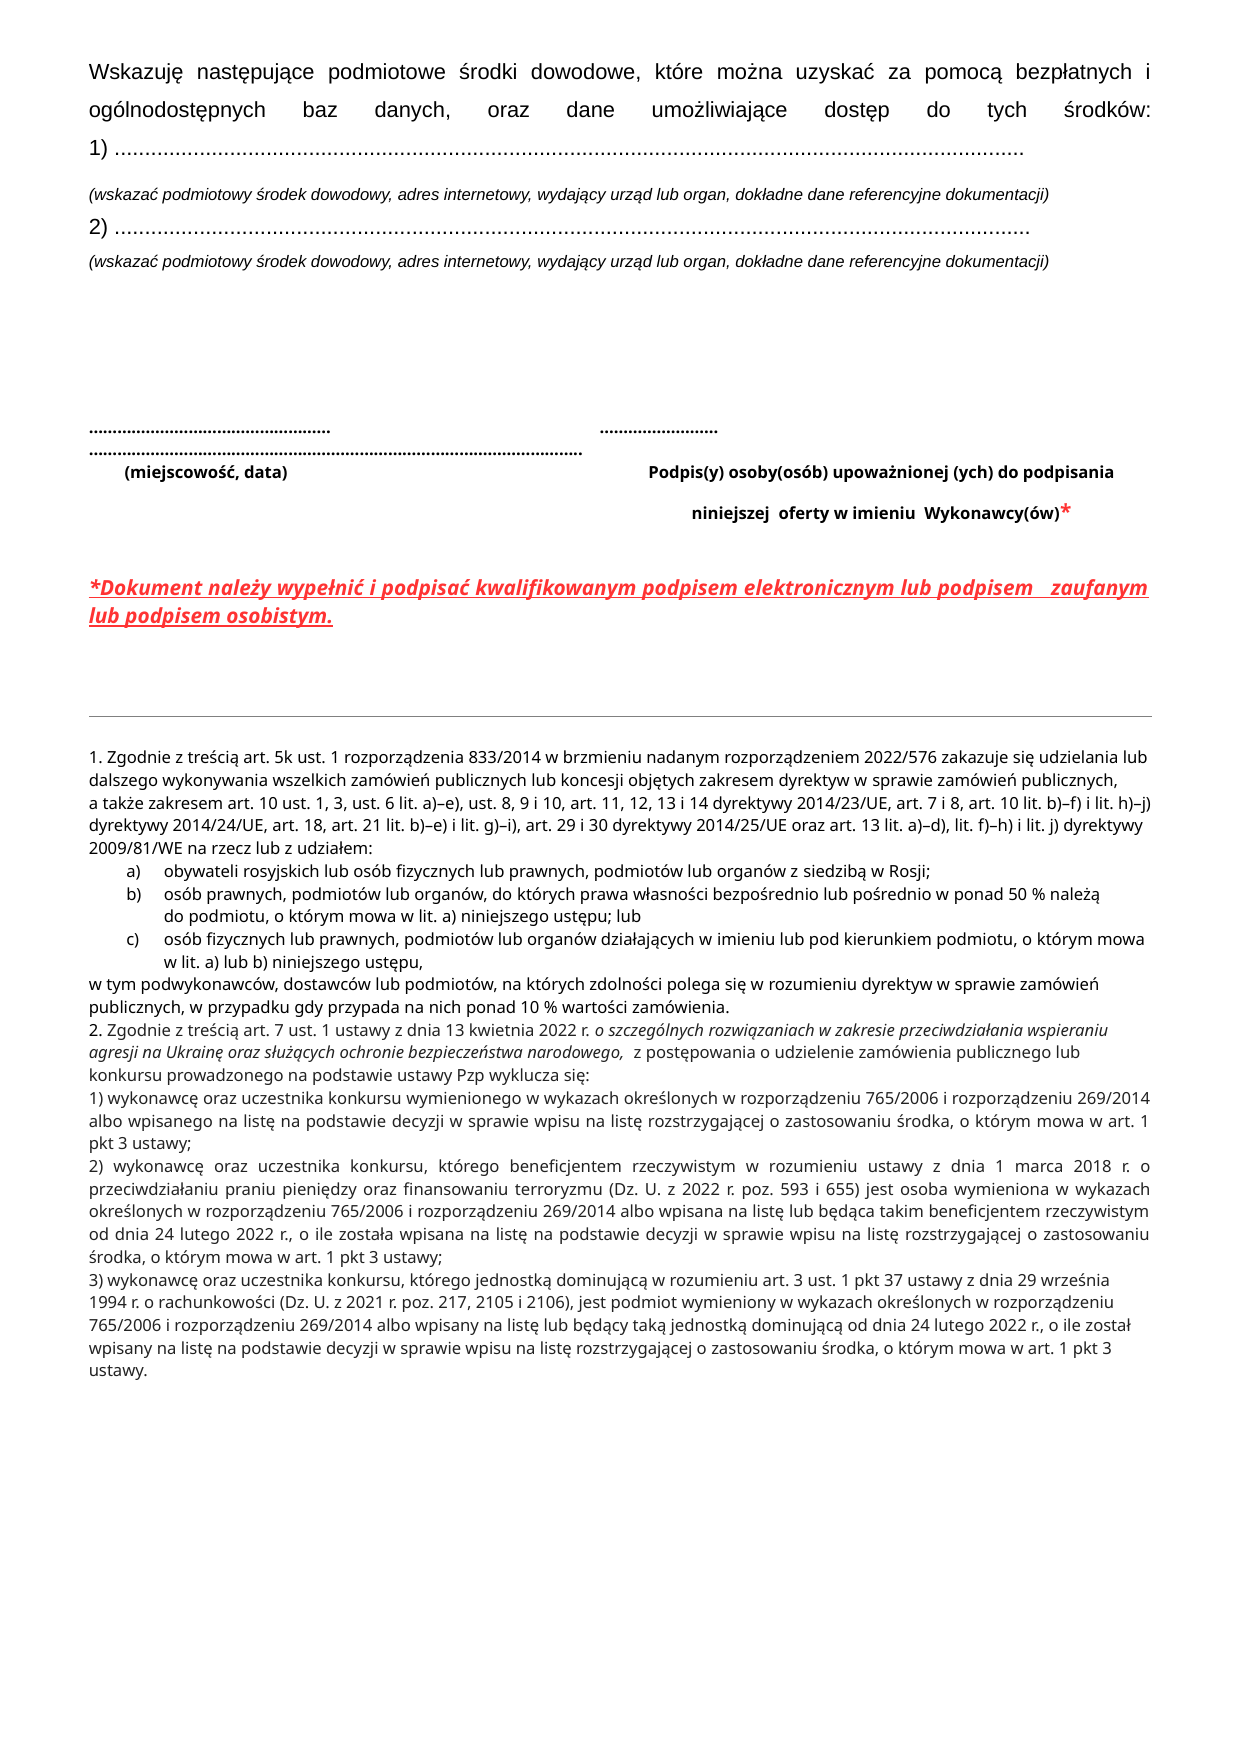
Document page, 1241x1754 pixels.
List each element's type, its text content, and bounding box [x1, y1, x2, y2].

text *Dokument należy wypełnić i podpisać kwalifikowanym podpisem elektronicznym lub podpisem zaufanym lub podpisem osobistym. [88, 573, 1152, 629]
text (wskazać podmiotowy środek dowodowy, adres internetowy, wydający urząd lub organ, dokładne dane referencyjne dokumentacji) [88, 185, 1152, 204]
text (wskazać podmiotowy środek dowodowy, adres internetowy, wydający urząd lub organ, dokładne dane referencyjne dokumentacji) [88, 252, 1152, 271]
text 1) wykonawcę oraz uczestnika konkursu wymienionego w wykazach określonych w rozporządzeniu 765/2006 i rozporządzeniu 269/2014 albo wpisanego na listę na podstawie decyzji w sprawie wpisu na listę rozstrzygającej o zastosowaniu środka, o którym mowa w art. 1 pkt 3 ustawy; [88, 1087, 1152, 1155]
text Wskazuję następujące podmiotowe środki dowodowe, które można uzyskać za pomocą bezpłatnych i ogólnodostępnych baz danych, oraz dane umożliwiające dostęp do tych środków: 1) ...................................................................................................................................................... [88, 59, 1152, 160]
list osób fizycznych lub prawnych, podmiotów lub organów działających w imieniu lub pod kierunkiem podmiotu, o którym mowa w lit. a) lub b) niniejszego ustępu, [126, 928, 1152, 973]
text 2) ....................................................................................................................................................... [88, 214, 1152, 239]
text …………………………………………… …………………….………………………………………………………………………………………….. [88, 415, 1152, 461]
text 2. Zgodnie z treścią art. 7 ust. 1 ustawy z dnia 13 kwietnia 2022 r. o szczególnych rozwiązaniach w zakresie przeciwdziałania wspieraniu agresji na Ukrainę oraz służących ochronie bezpieczeństwa narodowego, z postępowania o udzielenie zamówienia publicznego lub konkursu prowadzonego na podstawie ustawy Pzp wyklucza się: [88, 1018, 1152, 1087]
text 1. Zgodnie z treścią art. 5k ust. 1 rozporządzenia 833/2014 w brzmieniu nadanym rozporządzeniem 2022/576 zakazuje się udzielania lub dalszego wykonywania wszelkich zamówień publicznych lub koncesji objętych zakresem dyrektyw w sprawie zamówień publicznych, a także zakresem art. 10 ust. 1, 3, ust. 6 lit. a)–e), ust. 8, 9 i 10, art. 11, 12, 13 i 14 dyrektywy 2014/23/UE, art. 7 i 8, art. 10 lit. b)–f) i lit. h)–j) dyrektywy 2014/24/UE, art. 18, art. 21 lit. b)–e) i lit. g)–i), art. 29 i 30 dyrektywy 2014/25/UE oraz art. 13 lit. a)–d), lit. f)–h) i lit. j) dyrektywy 2009/81/WE na rzecz lub z udziałem: [88, 746, 1152, 859]
text 3) wykonawcę oraz uczestnika konkursu, którego jednostką dominującą w rozumieniu art. 3 ust. 1 pkt 37 ustawy z dnia 29 września 1994 r. o rachunkowości (Dz. U. z 2021 r. poz. 217, 2105 i 2106), jest podmiot wymieniony w wykazach określonych w rozporządzeniu 765/2006 i rozporządzeniu 269/2014 albo wpisany na listę lub będący taką jednostką dominującą od dnia 24 lutego 2022 r., o ile został wpisany na listę na podstawie decyzji w sprawie wpisu na listę rozstrzygającej o zastosowaniu środka, o którym mowa w art. 1 pkt 3 ustawy. [88, 1268, 1152, 1382]
text 2) wykonawcę oraz uczestnika konkursu, którego beneficjentem rzeczywistym w rozumieniu ustawy z dnia 1 marca 2018 r. o przeciwdziałaniu praniu pieniędzy oraz finansowaniu terroryzmu (Dz. U. z 2022 r. poz. 593 i 655) jest osoba wymieniona w wykazach określonych w rozporządzeniu 765/2006 i rozporządzeniu 269/2014 albo wpisana na listę lub będąca takim beneficjentem rzeczywistym od dnia 24 lutego 2022 r., o ile została wpisana na listę na podstawie decyzji w sprawie wpisu na listę rozstrzygającej o zastosowaniu środka, o którym mowa w art. 1 pkt 3 ustawy; [88, 1155, 1152, 1268]
text w tym podwykonawców, dostawców lub podmiotów, na których zdolności polega się w rozumieniu dyrektyw w sprawie zamówień publicznych, w przypadku gdy przypada na nich ponad 10 % wartości zamówienia. [88, 973, 1152, 1018]
list osób prawnych, podmiotów lub organów, do których prawa własności bezpośrednio lub pośrednio w ponad 50 % należą do podmiotu, o którym mowa w lit. a) niniejszego ustępu; lub [126, 882, 1152, 928]
text (miejscowość, data) Podpis(y) osoby(osób) upoważnionej (ych) do podpisania niniejszej oferty w imieniu Wykonawcy(ów)* [87, 461, 1152, 526]
list obywateli rosyjskich lub osób fizycznych lub prawnych, podmiotów lub organów z siedzibą w Rosji; [126, 859, 1152, 882]
